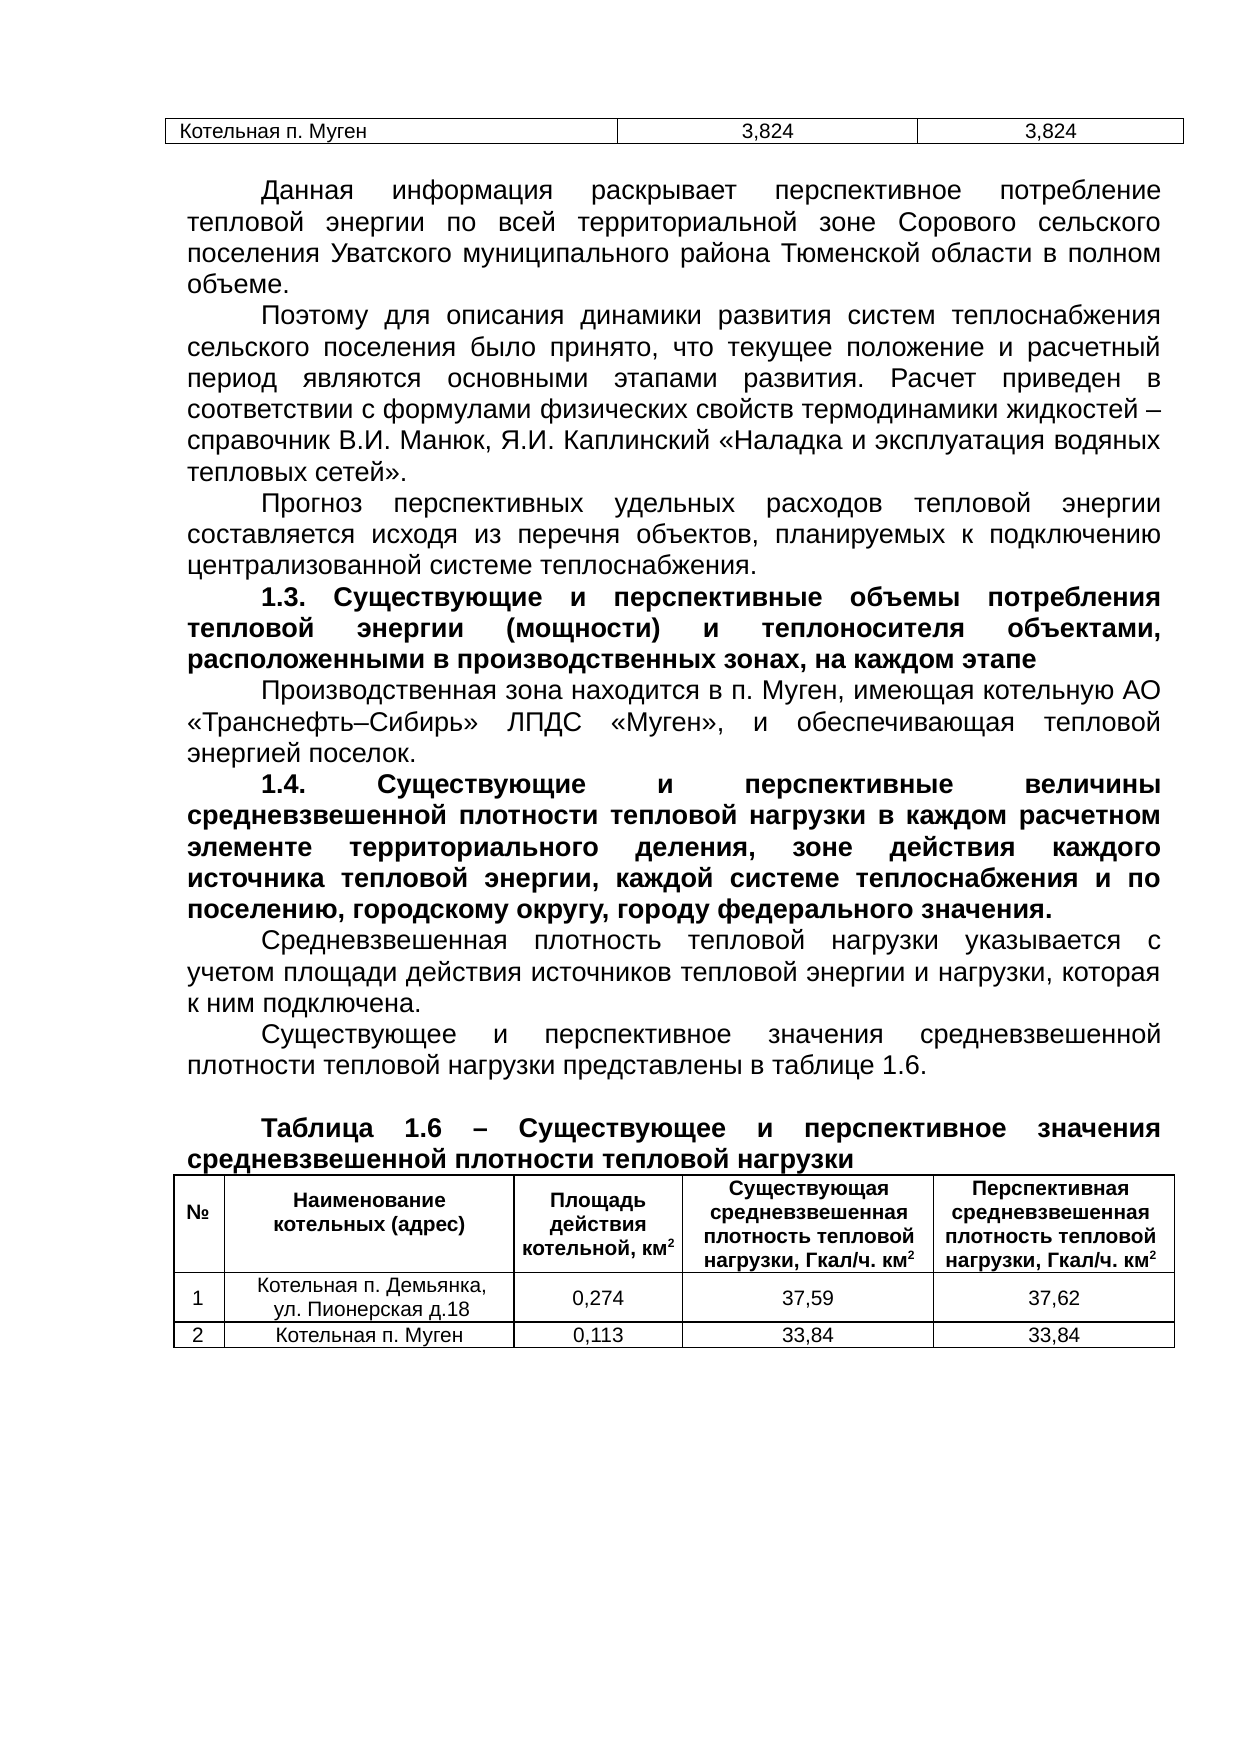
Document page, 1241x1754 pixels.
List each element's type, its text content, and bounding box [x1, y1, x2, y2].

text Производственная зона находится в п. Муген, имеющая котельную АО «Транснефть–Сибирь» ЛПДС «Муген», и обеспечивающая тепловой энергией поселок. [187, 674, 1162, 768]
table_cell 2 [175, 1323, 224, 1347]
table_cell 37,62 [934, 1273, 1174, 1321]
table_cell 1 [175, 1273, 224, 1321]
text Таблица 1.6 – Существующее и перспективное значения средневзвешенной плотности тепловой нагрузки [187, 1112, 1162, 1174]
table_cell 37,59 [683, 1273, 933, 1321]
text Данная информация раскрывает перспективное потребление тепловой энергии по всей территориальной зоне Сорового сельского поселения Уватского муниципального района Тюменской области в полном объеме. [187, 174, 1162, 299]
table_header № [175, 1176, 224, 1272]
table_header Наименование котельных (адрес) [225, 1176, 513, 1272]
table_header Площадь действия котельной, км2 [515, 1176, 682, 1272]
table_cell 33,84 [934, 1323, 1174, 1347]
table_cell 3,824 [918, 119, 1183, 143]
table_cell 33,84 [683, 1323, 933, 1347]
table_cell Котельная п. Демьянка, ул. Пионерская д.18 [225, 1273, 513, 1321]
subtitle 1.4. Существующие и перспективные величины средневзвешенной плотности тепловой нагрузки в каждом расчетном элементе территориального деления, зоне действия каждого источника тепловой энергии, каждой системе теплоснабжения и по поселению, городскому округу, городу федерального значения. [187, 768, 1162, 924]
table_cell Котельная п. Муген [166, 119, 617, 143]
text Прогноз перспективных удельных расходов тепловой энергии составляется исходя из перечня объектов, планируемых к подключению централизованной системе теплоснабжения. [187, 487, 1162, 581]
text Средневзвешенная плотность тепловой нагрузки указывается с учетом площади действия источников тепловой энергии и нагрузки, которая к ним подключена. [187, 924, 1162, 1018]
table_cell 0,113 [515, 1323, 682, 1347]
table_cell 3,824 [618, 119, 917, 143]
text Поэтому для описания динамики развития систем теплоснабжения сельского поселения было принято, что текущее положение и расчетный период являются основными этапами развития. Расчет приведен в соответствии с формулами физических свойств термодинамики жидкостей –справочник В.И. Манюк, Я.И. Каплинский «Наладка и эксплуатация водяных тепловых сетей». [187, 299, 1162, 487]
subtitle 1.3. Существующие и перспективные объемы потребления тепловой энергии (мощности) и теплоносителя объектами, расположенными в производственных зонах, на каждом этапе [187, 581, 1162, 674]
text Существующее и перспективное значения средневзвешенной плотности тепловой нагрузки представлены в таблице 1.6. [187, 1018, 1162, 1081]
table_cell 0,274 [515, 1273, 682, 1321]
table_cell Котельная п. Муген [225, 1323, 513, 1347]
